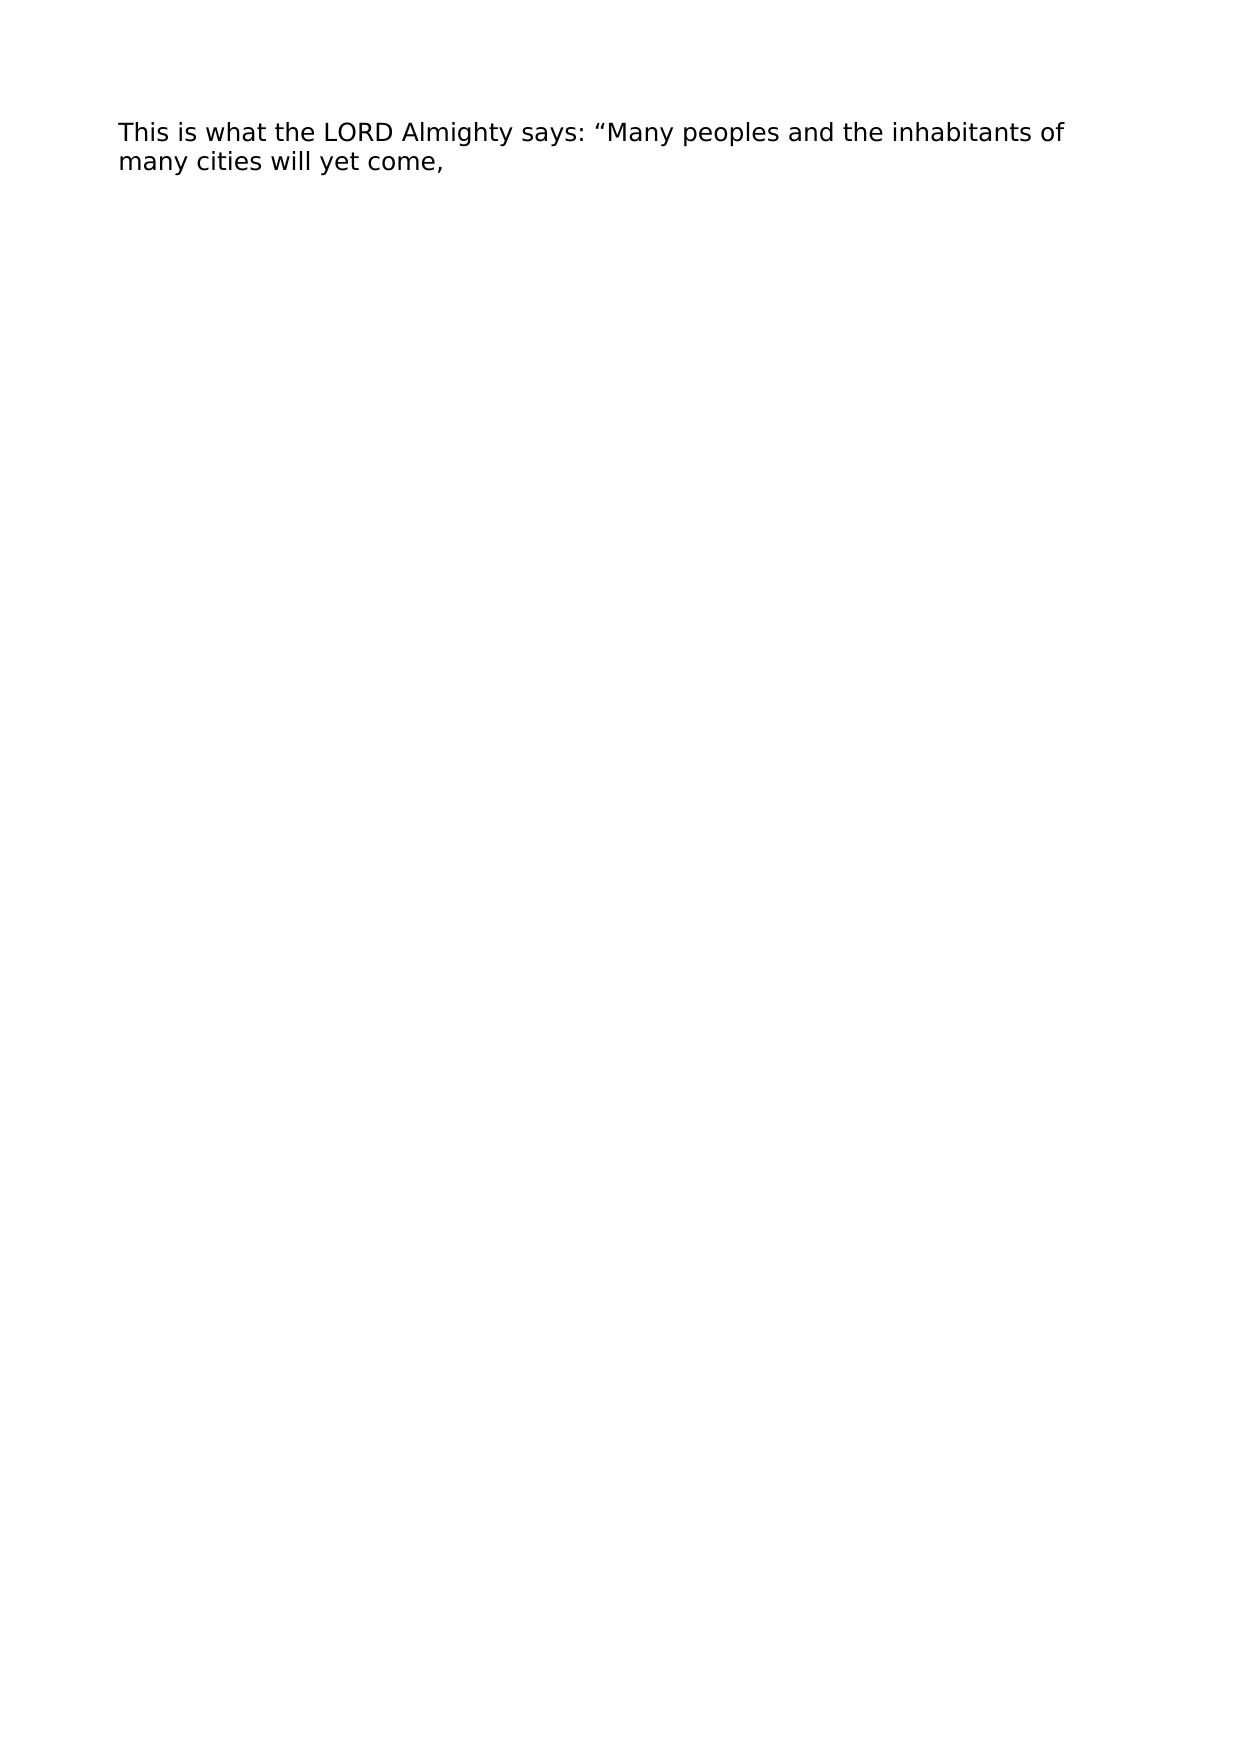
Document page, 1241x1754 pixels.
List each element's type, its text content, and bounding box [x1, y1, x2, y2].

text This is what the LORD Almighty says: “Many peoples and the inhabitants of many cities will yet come, [118, 118, 1122, 176]
